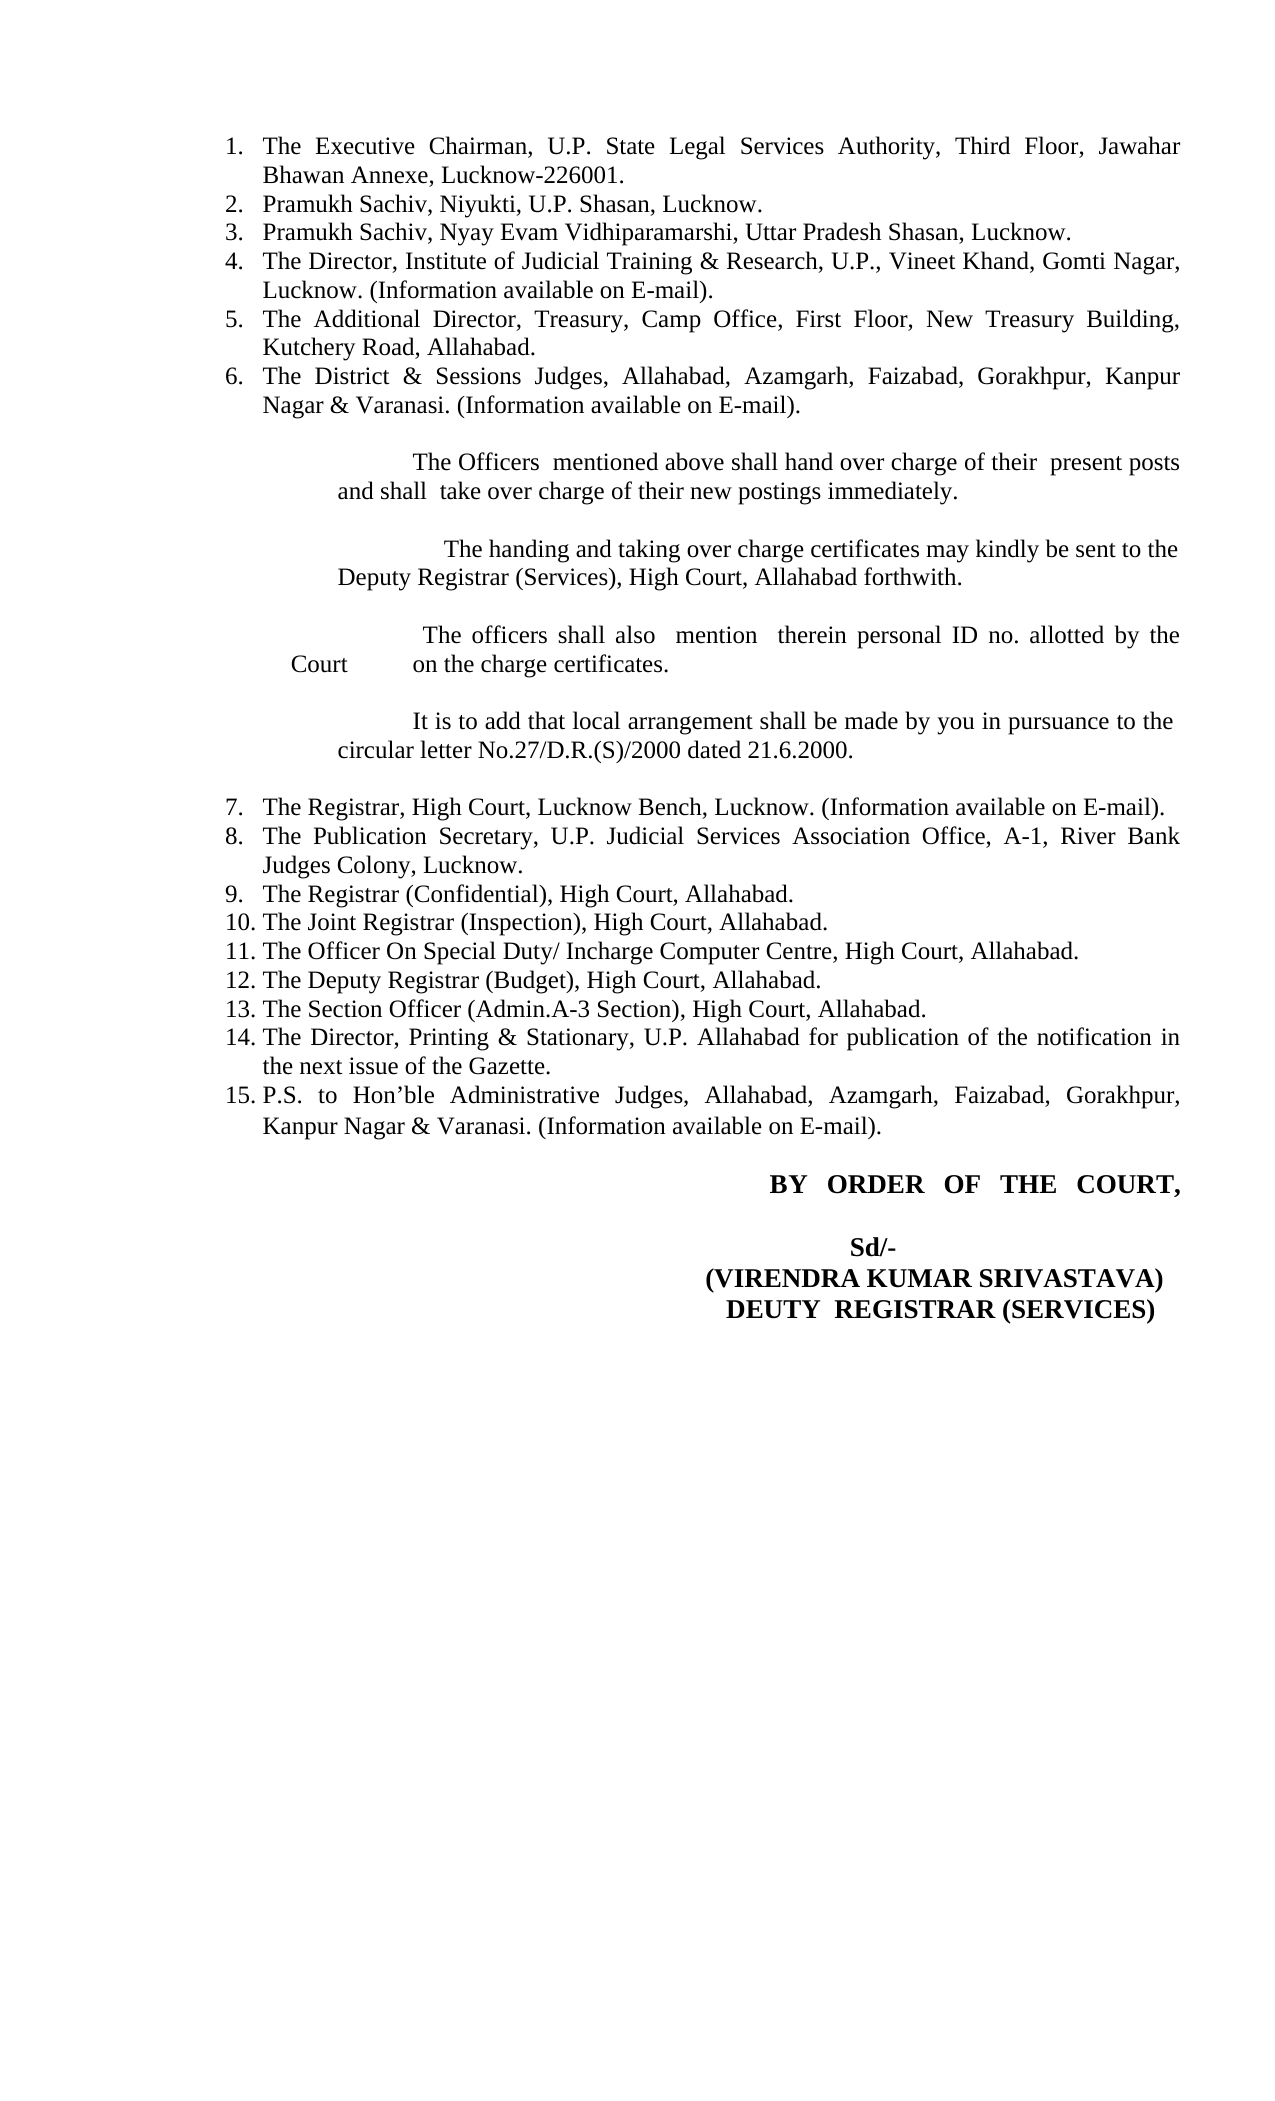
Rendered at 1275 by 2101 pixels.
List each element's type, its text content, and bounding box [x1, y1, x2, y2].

list The Registrar, High Court, Lucknow Bench, Lucknow. (Information available on E-mail). [225, 792, 1181, 821]
list The Additional Director, Treasury, Camp Office, First Floor, New Treasury Building, Kutchery Road, Allahabad. [225, 304, 1181, 361]
text DEUTY REGISTRAR (SERVICES) [187, 1293, 1181, 1324]
list The Executive Chairman, U.P. State Legal Services Authority, Third Floor, Jawahar Bhawan Annexe, Lucknow-226001. [225, 131, 1181, 189]
list The District & Sessions Judges, Allahabad, Azamgarh, Faizabad, Gorakhpur, Kanpur Nagar & Varanasi. (Information available on E-mail). [225, 361, 1181, 419]
list The Publication Secretary, U.P. Judicial Services Association Office, A-1, River Bank Judges Colony, Lucknow. [225, 821, 1181, 879]
list BY ORDER OF THE COURT, [712, 1169, 1181, 1231]
list The Section Officer (Admin.A-3 Section), High Court, Allahabad. [225, 994, 1181, 1022]
list Pramukh Sachiv, Nyay Evam Vidhiparamarshi, Uttar Pradesh Shasan, Lucknow. [225, 217, 1181, 246]
list The officers shall also mention therein personal ID no. allotted by the Court on the charge certificates. [291, 620, 1181, 677]
text (VIRENDRA KUMAR SRIVASTAVA) [187, 1262, 1181, 1293]
list The Deputy Registrar (Budget), High Court, Allahabad. [225, 965, 1181, 994]
list The handing and taking over charge certificates may kindly be sent to the Deputy Registrar (Services), High Court, Allahabad forthwith. [187, 534, 1181, 591]
list The Registrar (Confidential), High Court, Allahabad. [225, 879, 1181, 907]
list The Officers mentioned above shall hand over charge of their present posts and shall take over charge of their new postings immediately. [187, 447, 1181, 505]
list P.S. to Hon’ble Administrative Judges, Allahabad, Azamgarh, Faizabad, Gorakhpur, Kanpur Nagar & Varanasi. (Information available on E-mail). [225, 1080, 1181, 1140]
list The Director, Printing & Stationary, U.P. Allahabad for publication of the notification in the next issue of the Gazette. [225, 1022, 1181, 1080]
list It is to add that local arrangement shall be made by you in pursuance to the circular letter No.27/D.R.(S)/2000 dated 21.6.2000. [225, 706, 1181, 764]
list The Joint Registrar (Inspection), High Court, Allahabad. [225, 907, 1181, 936]
list The Officer On Special Duty/ Incharge Computer Centre, High Court, Allahabad. [225, 936, 1181, 965]
text Sd/- [187, 1231, 1183, 1262]
list Pramukh Sachiv, Niyukti, U.P. Shasan, Lucknow. [225, 189, 1181, 217]
list The Director, Institute of Judicial Training & Research, U.P., Vineet Khand, Gomti Nagar, Lucknow. (Information available on E-mail). [225, 246, 1181, 304]
